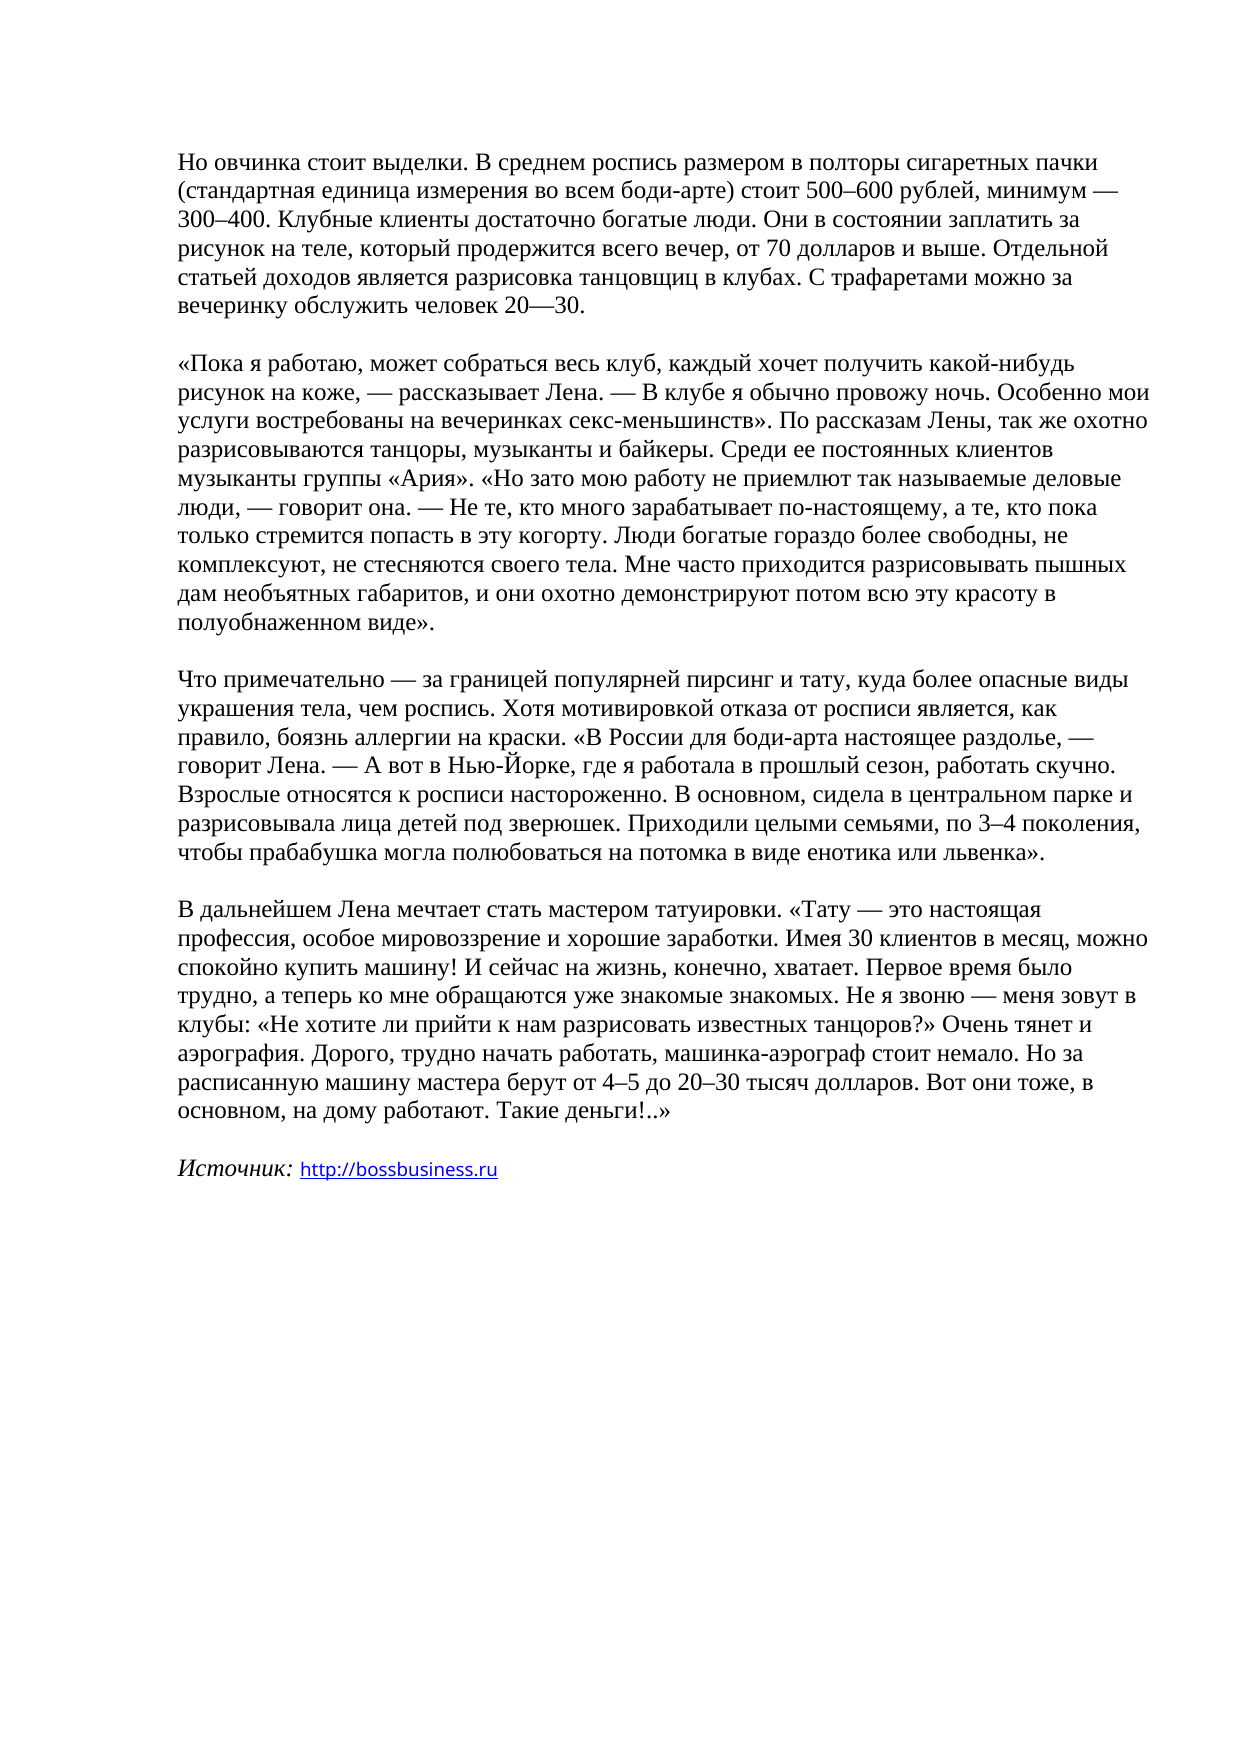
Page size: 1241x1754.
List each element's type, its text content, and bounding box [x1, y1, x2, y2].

text «Пока я работаю, может собраться весь клуб, каждый хочет получить какой-нибудь рисунок на коже, — рассказывает Лена. — В клубе я обычно провожу ночь. Особенно мои услуги востребованы на вечеринках секс-меньшинств». По рассказам Лены, так же охотно разрисовываются танцоры, музыканты и байкеры. Среди ее постоянных клиентов музыканты группы «Ария». «Но зато мою работу не приемлют так называемые деловые люди, — говорит она. — Не те, кто много зарабатывает по-настоящему, а те, кто пока только стремится попасть в эту когорту. Люди богатые гораздо более свободны, не комплексуют, не стесняются своего тела. Мне часто приходится разрисовывать пышных дам необъятных габаритов, и они охотно демонстрируют потом всю эту красоту в полуобнаженном виде». [177, 348, 1152, 636]
text Что примечательно — за границей популярней пирсинг и тату, куда более опасные виды украшения тела, чем роспись. Хотя мотивировкой отказа от росписи является, как правило, боязнь аллергии на краски. «В России для боди-арта настоящее раздолье, — говорит Лена. — А вот в Нью-Йорке, где я работала в прошлый сезон, работать скучно. Взрослые относятся к росписи настороженно. В основном, сидела в центральном парке и разрисовывала лица детей под зверюшек. Приходили целыми семьями, по 3–4 поколения, чтобы прабабушка могла полюбоваться на потомка в виде енотика или львенка». [177, 664, 1152, 866]
text Но овчинка стоит выделки. В среднем роспись размером в полторы сигаретных пачки (стандартная единица измерения во всем боди-арте) стоит 500–600 рублей, минимум — 300–400. Клубные клиенты достаточно богатые люди. Они в состоянии заплатить за рисунок на теле, который продержится всего вечер, от 70 долларов и выше. Отдельной статьей доходов является разрисовка танцовщиц в клубах. С трафаретами можно за вечеринку обслужить человек 20—30. [177, 147, 1152, 319]
text В дальнейшем Лена мечтает стать мастером татуировки. «Тату — это настоящая профессия, особое мировоззрение и хорошие заработки. Имея 30 клиентов в месяц, можно спокойно купить машину! И сейчас на жизнь, конечно, хватает. Первое время было трудно, а теперь ко мне обращаются уже знакомые знакомых. Не я звоню — меня зовут в клубы: «Не хотите ли прийти к нам разрисовать известных танцоров?» Очень тянет и аэрография. Дорого, трудно начать работать, машинка-аэрограф стоит немало. Но за расписанную машину мастера берут от 4–5 до 20–30 тысяч долларов. Вот они тоже, в основном, на дому работают. Такие деньги!..» [177, 894, 1152, 1124]
text Источник: http://bossbusiness.ru [177, 1153, 1152, 1182]
